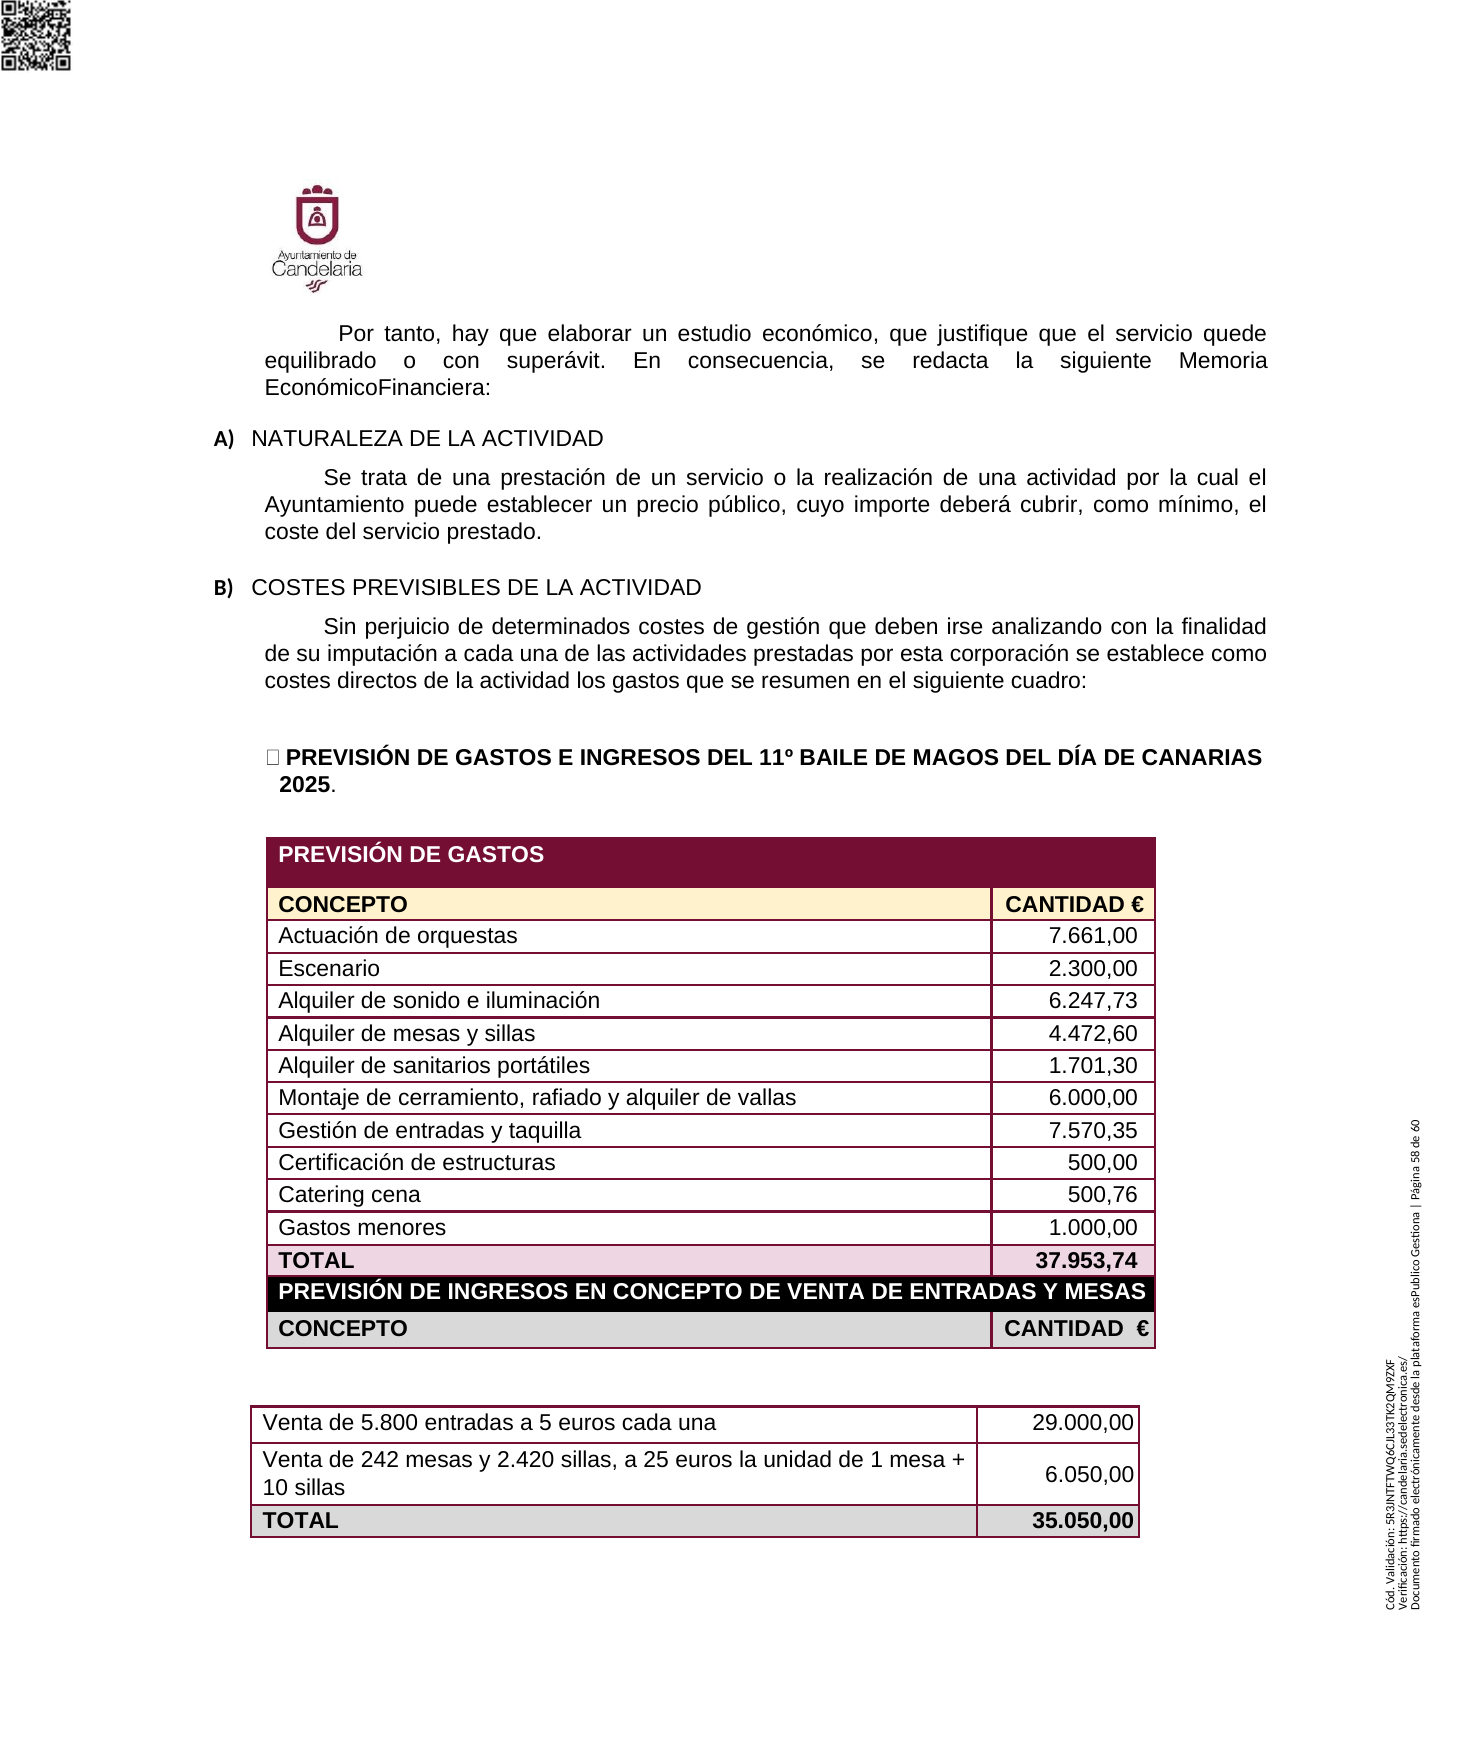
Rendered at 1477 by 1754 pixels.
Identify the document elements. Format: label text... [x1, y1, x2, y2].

list NATURALEZA DE LA ACTIVIDAD [214, 424, 1268, 452]
table_cell 500,76 [993, 1180, 1154, 1210]
table_cell 1.000,00 [993, 1213, 1154, 1243]
table_cell Venta de 242 mesas y 2.420 sillas, a 25 euros la unidad de 1 mesa + 10 sillas [252, 1444, 976, 1503]
table_cell CANTIDAD € [993, 1314, 1154, 1347]
table_cell TOTAL [252, 1506, 976, 1536]
table_cell 7.661,00 [993, 921, 1154, 952]
table_cell 37.953,74 [993, 1246, 1154, 1275]
table_cell Gestión de entradas y taquilla [268, 1115, 990, 1146]
text Se trata de una prestación de un servicio o la realización de una actividad por la cual el Ayuntamiento puede establecer un precio público, cuyo importe deberá cubrir, como mínimo, el coste del servicio prestado. [264, 464, 1268, 544]
text PREVISIÓN DE GASTOS E INGRESOS DEL 11º BAILE DE MAGOS DEL DÍA DE CANARIAS 2025. [279, 744, 1263, 797]
table_cell Actuación de orquestas [268, 921, 990, 952]
table_cell Alquiler de mesas y sillas [268, 1019, 990, 1049]
table_header PREVISIÓN DE GASTOS [268, 839, 1154, 888]
text Sin perjuicio de determinados costes de gestión que deben irse analizando con la finalidad de su imputación a cada una de las actividades prestadas por esta corporación se establece como costes directos de la actividad los gastos que se resumen en el siguiente cuadro: [264, 613, 1268, 693]
table_cell 6.247,73 [993, 986, 1154, 1016]
table_cell 35.050,00 [978, 1506, 1138, 1536]
table_cell Alquiler de sanitarios portátiles [268, 1051, 990, 1081]
table_cell 1.701,30 [993, 1051, 1154, 1081]
table_cell PREVISIÓN DE INGRESOS EN CONCEPTO DE VENTA DE ENTRADAS Y MESAS [268, 1277, 1154, 1312]
table_cell 2.300,00 [993, 954, 1154, 984]
table_cell Montaje de cerramiento, rafiado y alquiler de vallas [268, 1083, 990, 1113]
table_cell Certificación de estructuras [268, 1148, 990, 1178]
table_cell 6.000,00 [993, 1083, 1154, 1113]
text Por tanto, hay que elaborar un estudio económico, que justifique que el servicio quede equilibrado o con superávit. En consecuencia, se redacta la siguiente Memoria EconómicoFinanciera: [264, 320, 1268, 401]
table_cell Alquiler de sonido e iluminación [268, 986, 990, 1016]
table_cell 6.050,00 [978, 1444, 1138, 1503]
table_cell Escenario [268, 954, 990, 984]
table_cell CONCEPTO [268, 1314, 990, 1347]
table_header Venta de 5.800 entradas a 5 euros cada una [252, 1408, 976, 1442]
table_cell Catering cena [268, 1180, 990, 1210]
list COSTES PREVISIBLES DE LA ACTIVIDAD [214, 573, 1268, 601]
table_cell 500,00 [993, 1148, 1154, 1178]
table_cell CANTIDAD € [993, 888, 1154, 919]
table_header 29.000,00 [978, 1408, 1138, 1442]
table_cell TOTAL [268, 1246, 990, 1275]
table_cell 4.472,60 [993, 1019, 1154, 1049]
table_cell CONCEPTO [268, 890, 990, 919]
table_cell 7.570,35 [993, 1115, 1154, 1146]
table_cell Gastos menores [268, 1213, 990, 1243]
